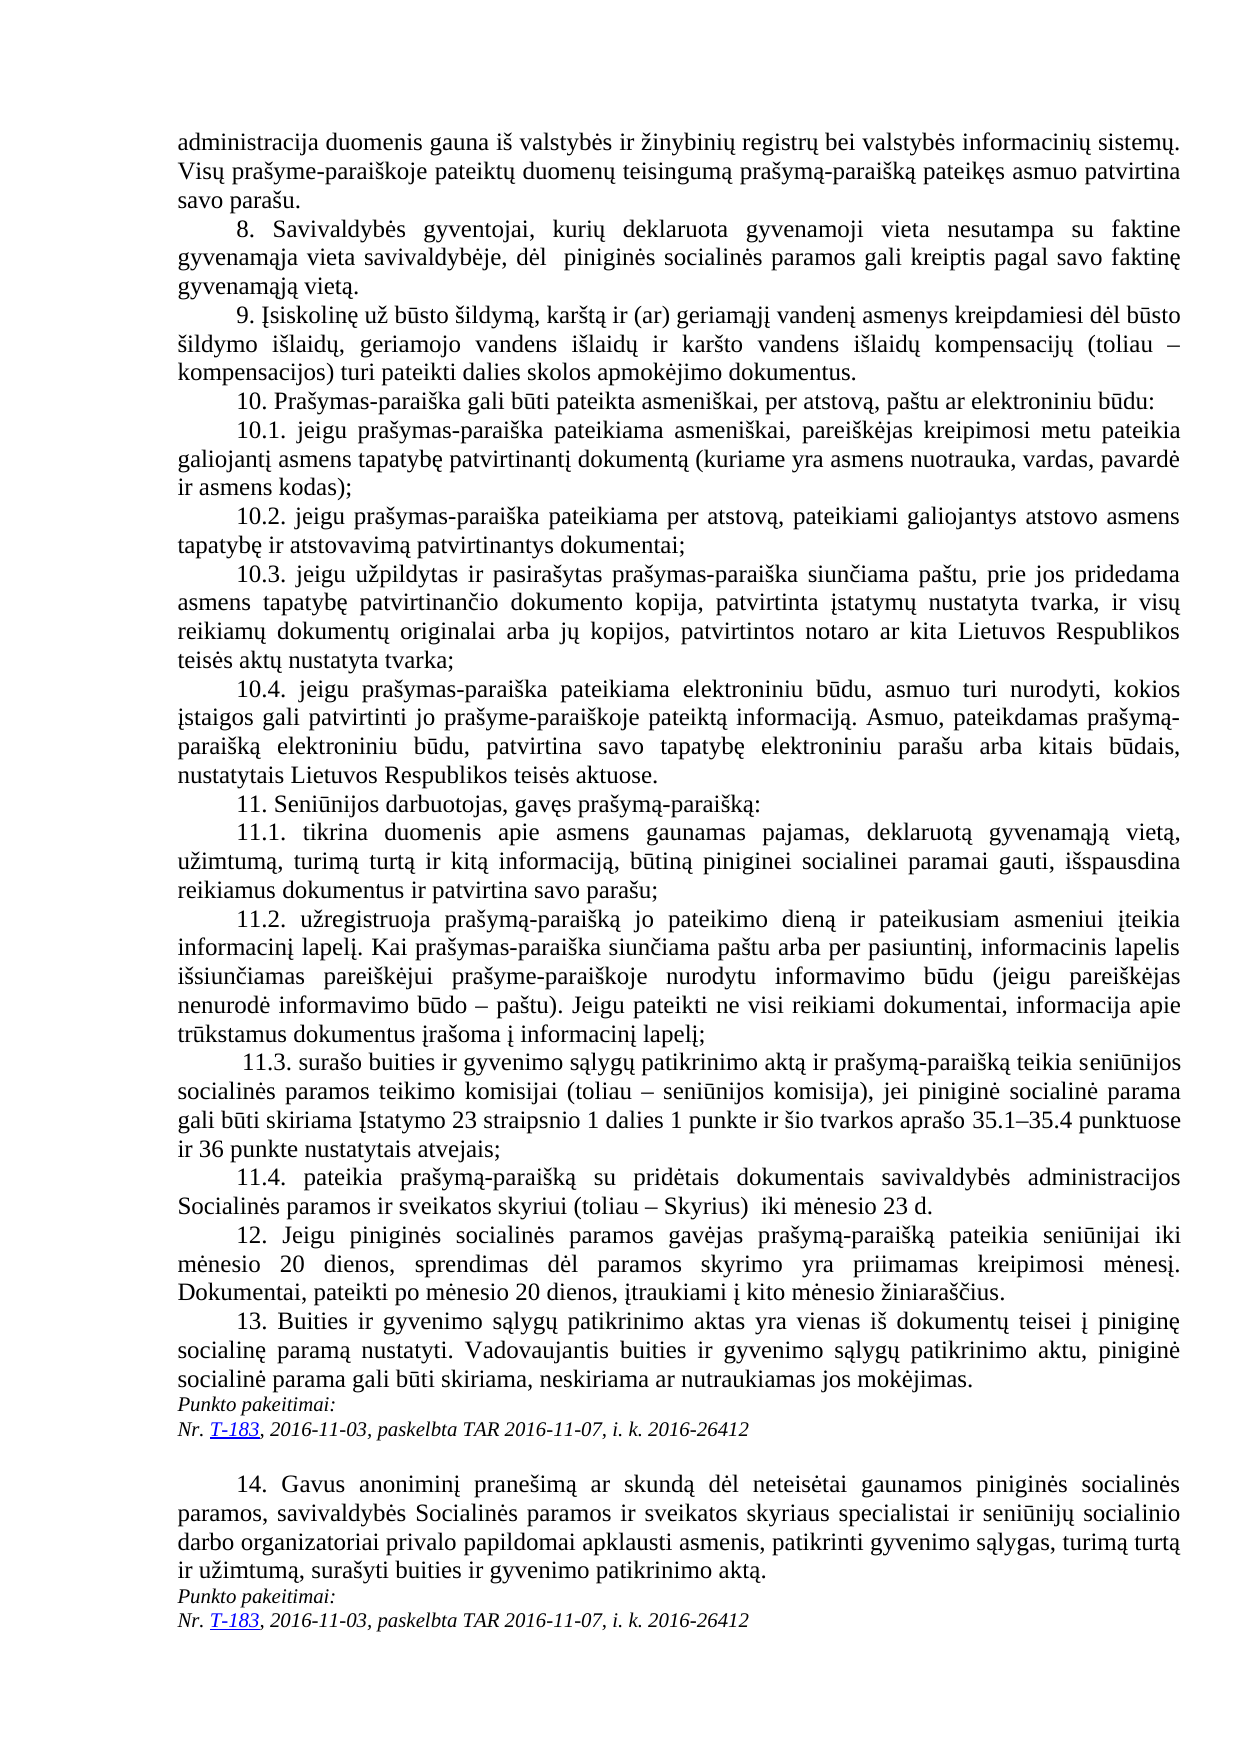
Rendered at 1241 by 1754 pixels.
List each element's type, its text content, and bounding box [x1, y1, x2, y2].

text 10.3. jeigu užpildytas ir pasirašytas prašymas-paraiška siunčiama paštu, prie jos pridedama asmens tapatybę patvirtinančio dokumento kopija, patvirtinta įstatymų nustatyta tvarka, ir visų reikiamų dokumentų originalai arba jų kopijos, patvirtintos notaro ar kita Lietuvos Respublikos teisės aktų nustatyta tvarka; [177, 559, 1181, 674]
text 11.2. užregistruoja prašymą-paraišką jo pateikimo dieną ir pateikusiam asmeniui įteikia informacinį lapelį. Kai prašymas-paraiška siunčiama paštu arba per pasiuntinį, informacinis lapelis išsiunčiamas pareiškėjui prašyme-paraiškoje nurodytu informavimo būdu (jeigu pareiškėjas nenurodė informavimo būdo – paštu). Jeigu pateikti ne visi reikiami dokumentai, informacija apie trūkstamus dokumentus įrašoma į informacinį lapelį; [177, 904, 1181, 1047]
text 12. Jeigu piniginės socialinės paramos gavėjas prašymą-paraišką pateikia seniūnijai iki mėnesio 20 dienos, sprendimas dėl paramos skyrimo yra priimamas kreipimosi mėnesį. Dokumentai, pateikti po mėnesio 20 dienos, įtraukiami į kito mėnesio žiniaraščius. [177, 1220, 1181, 1306]
text 11. Seniūnijos darbuotojas, gavęs prašymą-paraišką: [177, 789, 1181, 817]
text 10. Prašymas-paraiška gali būti pateikta asmeniškai, per atstovą, paštu ar elektroniniu būdu: [177, 386, 1181, 415]
text 13. Buities ir gyvenimo sąlygų patikrinimo aktas yra vienas iš dokumentų teisei į piniginę socialinę paramą nustatyti. Vadovaujantis buities ir gyvenimo sąlygų patikrinimo aktu, piniginė socialinė parama gali būti skiriama, neskiriama ar nutraukiamas jos mokėjimas. [177, 1306, 1181, 1392]
text 10.2. jeigu prašymas-paraiška pateikiama per atstovą, pateikiami galiojantys atstovo asmens tapatybę ir atstovavimą patvirtinantys dokumentai; [177, 501, 1181, 559]
text 11.1. tikrina duomenis apie asmens gaunamas pajamas, deklaruotą gyvenamąją vietą, užimtumą, turimą turtą ir kitą informaciją, būtiną piniginei socialinei paramai gauti, išspausdina reikiamus dokumentus ir patvirtina savo parašu; [177, 817, 1181, 904]
text Punkto pakeitimai: [177, 1584, 1181, 1608]
text Nr. T-183, 2016-11-03, paskelbta TAR 2016-11-07, i. k. 2016-26412 [177, 1608, 1181, 1632]
text 11.4. pateikia prašymą-paraišką su pridėtais dokumentais savivaldybės administracijos Socialinės paramos ir sveikatos skyriui (toliau – Skyrius) iki mėnesio 23 d. [177, 1162, 1181, 1220]
text 8. Savivaldybės gyventojai, kurių deklaruota gyvenamoji vieta nesutampa su faktine gyvenamąja vieta savivaldybėje, dėl piniginės socialinės paramos gali kreiptis pagal savo faktinę gyvenamąją vietą. [177, 214, 1181, 300]
text 14. Gavus anoniminį pranešimą ar skundą dėl neteisėtai gaunamos piniginės socialinės paramos, savivaldybės Socialinės paramos ir sveikatos skyriaus specialistai ir seniūnijų socialinio darbo organizatoriai privalo papildomai apklausti asmenis, patikrinti gyvenimo sąlygas, turimą turtą ir užimtumą, surašyti buities ir gyvenimo patikrinimo aktą. [177, 1469, 1181, 1584]
text 10.4. jeigu prašymas-paraiška pateikiama elektroniniu būdu, asmuo turi nurodyti, kokios įstaigos gali patvirtinti jo prašyme-paraiškoje pateiktą informaciją. Asmuo, pateikdamas prašymą-paraišką elektroniniu būdu, patvirtina savo tapatybę elektroniniu parašu arba kitais būdais, nustatytais Lietuvos Respublikos teisės aktuose. [177, 674, 1181, 789]
text Nr. T-183, 2016-11-03, paskelbta TAR 2016-11-07, i. k. 2016-26412 [177, 1416, 1181, 1441]
text Punkto pakeitimai: [177, 1392, 1181, 1416]
text administracija duomenis gauna iš valstybės ir žinybinių registrų bei valstybės informacinių sistemų. Visų prašyme-paraiškoje pateiktų duomenų teisingumą prašymą-paraišką pateikęs asmuo patvirtina savo parašu. [177, 127, 1181, 214]
text 9. Įsiskolinę už būsto šildymą, karštą ir (ar) geriamąjį vandenį asmenys kreipdamiesi dėl būsto šildymo išlaidų, geriamojo vandens išlaidų ir karšto vandens išlaidų kompensacijų (toliau – kompensacijos) turi pateikti dalies skolos apmokėjimo dokumentus. [177, 300, 1181, 386]
text 11.3. surašo buities ir gyvenimo sąlygų patikrinimo aktą ir prašymą-paraišką teikia seniūnijos socialinės paramos teikimo komisijai (toliau – seniūnijos komisija), jei piniginė socialinė parama gali būti skiriama Įstatymo 23 straipsnio 1 dalies 1 punkte ir šio tvarkos aprašo 35.1–35.4 punktuose ir 36 punkte nustatytais atvejais; [177, 1047, 1181, 1162]
text 10.1. jeigu prašymas-paraiška pateikiama asmeniškai, pareiškėjas kreipimosi metu pateikia galiojantį asmens tapatybę patvirtinantį dokumentą (kuriame yra asmens nuotrauka, vardas, pavardė ir asmens kodas); [177, 415, 1181, 501]
